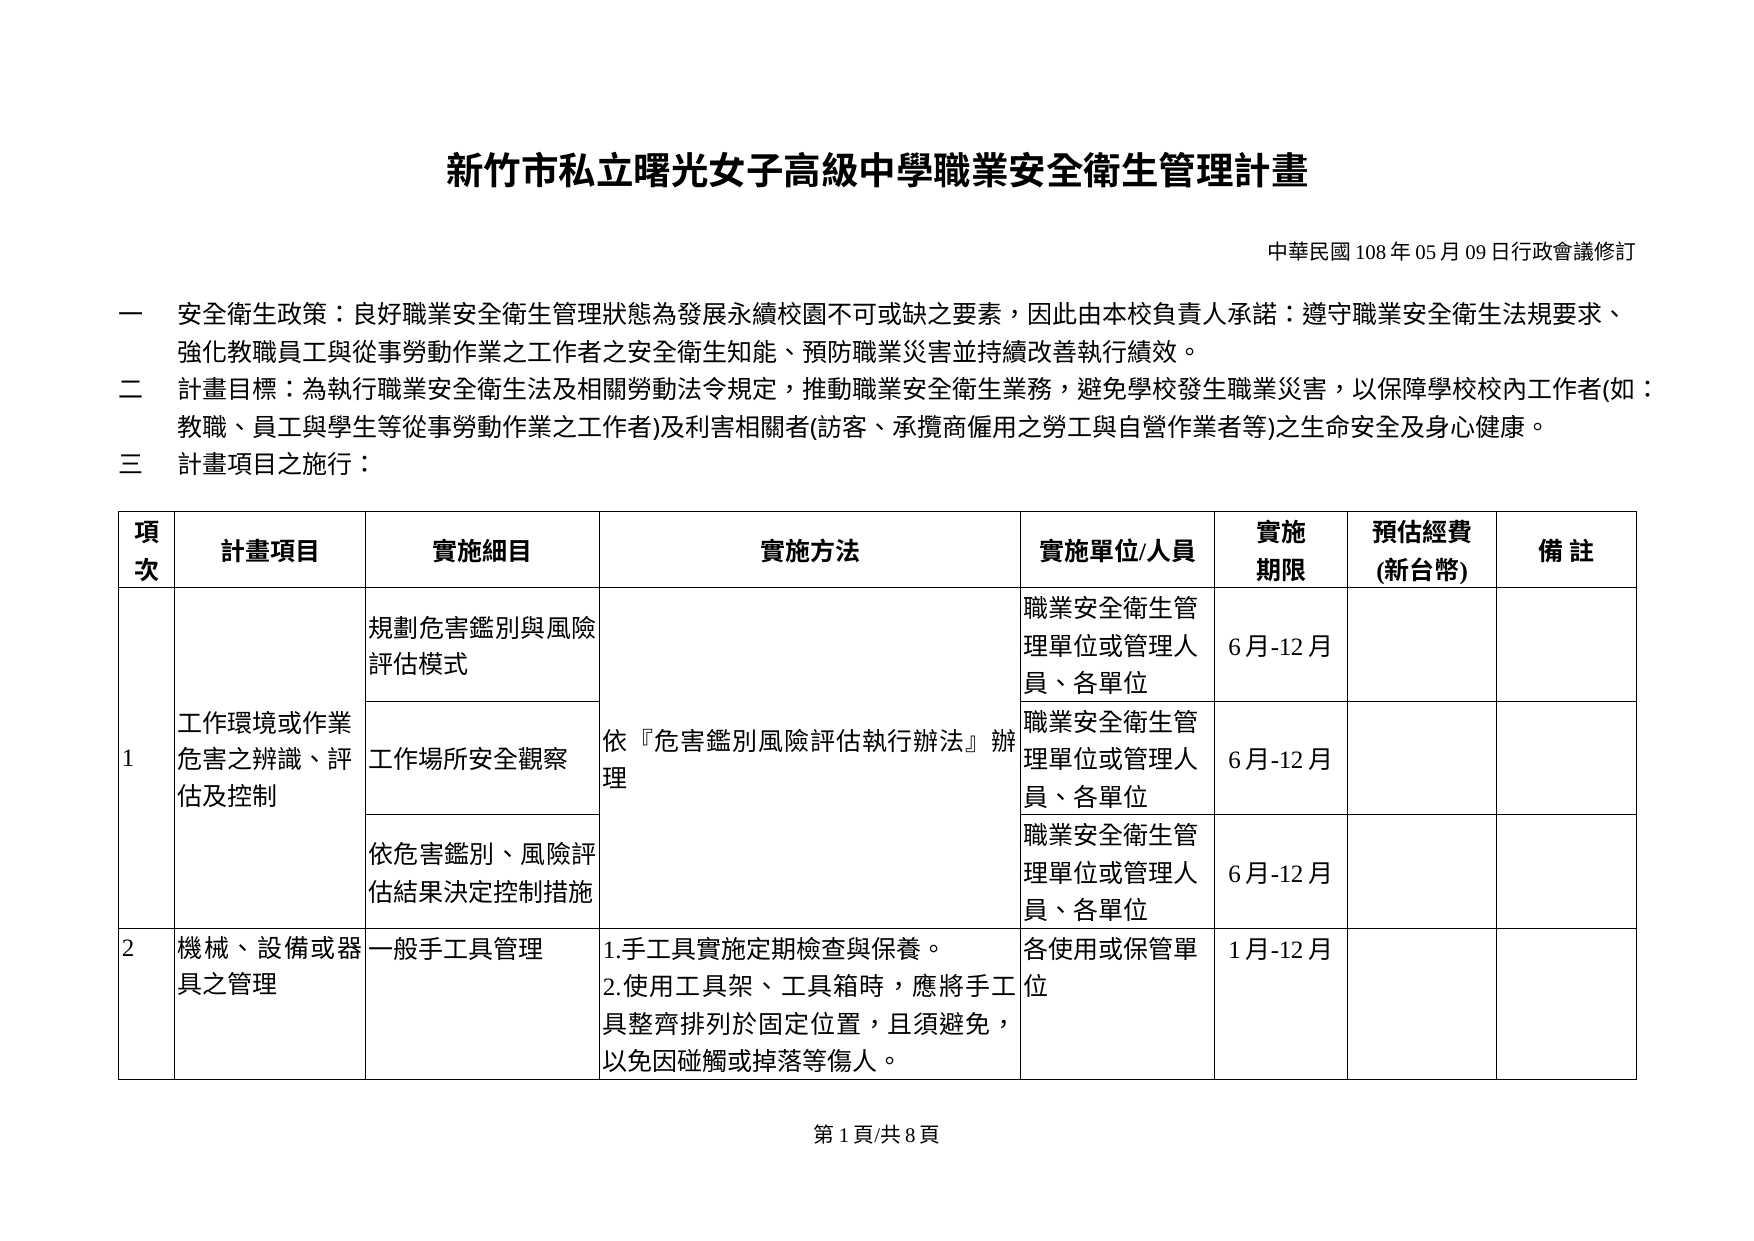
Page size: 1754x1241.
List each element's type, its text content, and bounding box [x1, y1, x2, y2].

table_header 備 註 [1497, 512, 1636, 587]
table_header 實施方法 [600, 512, 1020, 587]
table_cell [1497, 815, 1636, 928]
table_cell 職業安全衛生管理單位或管理人員、各單位 [1021, 702, 1214, 814]
table_header 項 次 [119, 512, 174, 587]
table_cell 依『危害鑑別風險評估執行辦法』辦理 [600, 588, 1020, 928]
table_cell [1497, 702, 1636, 814]
table_cell 依危害鑑別、風險評估結果決定控制措施 [366, 815, 599, 928]
table_cell [1348, 815, 1496, 928]
table_cell 2 [119, 929, 174, 1079]
table_cell 1.手工具實施定期檢查與保養。 2.使用工具架、工具箱時，應將手工具整齊排列於固定位置，且須避免，以免因碰觸或掉落等傷人。 [600, 929, 1020, 1079]
table_cell 6月-12月 [1215, 588, 1347, 701]
list 計畫項目之施行： [118, 444, 1636, 482]
table_cell 1 [119, 588, 174, 928]
table_cell [1497, 929, 1636, 1079]
table_cell 工作場所安全觀察 [366, 702, 599, 814]
table_cell 規劃危害鑑別與風險評估模式 [366, 588, 599, 701]
table_cell 職業安全衛生管理單位或管理人員、各單位 [1021, 815, 1214, 928]
table_cell 一般手工具管理 [366, 929, 599, 1079]
table_cell 機械、設備或器具之管理 [175, 929, 365, 1079]
table_cell [1348, 588, 1496, 701]
list 計畫目標：為執行職業安全衛生法及相關勞動法令規定，推動職業安全衛生業務，避免學校發生職業災害，以保障學校校內工作者(如：教職、員工與學生等從事勞動作業之工作者)及利害相關者(訪客、承攬商僱用之勞工與自營作業者等)之生命安全及身心健康。 [118, 369, 1636, 444]
table_cell 1月-12月 [1215, 929, 1347, 1079]
table_cell 6月-12月 [1215, 702, 1347, 814]
table_cell [1348, 929, 1496, 1079]
text 中華民國108年05月09日行政會議修訂 [118, 235, 1636, 265]
table_cell 職業安全衛生管理單位或管理人員、各單位 [1021, 588, 1214, 701]
table_cell [1497, 588, 1636, 701]
table_header 實施 期限 [1215, 512, 1347, 587]
text 新竹市私立曙光女子高級中學職業安全衛生管理計畫 [118, 131, 1636, 206]
table_cell 各使用或保管單位 [1021, 929, 1214, 1079]
table_header 計畫項目 [175, 512, 365, 587]
list 安全衛生政策：良好職業安全衛生管理狀態為發展永續校園不可或缺之要素，因此由本校負責人承諾：遵守職業安全衛生法規要求、強化教職員工與從事勞動作業之工作者之安全衛生知能、預防職業災害並持續改善執行績效。 [118, 294, 1636, 369]
table_header 實施細目 [366, 512, 599, 587]
table_header 實施單位/人員 [1021, 512, 1214, 587]
table_cell 工作環境或作業危害之辨識、評估及控制 [175, 588, 365, 928]
table_cell [1348, 702, 1496, 814]
table_header 預估經費 (新台幣) [1348, 512, 1496, 587]
table_cell 6月-12月 [1215, 815, 1347, 928]
